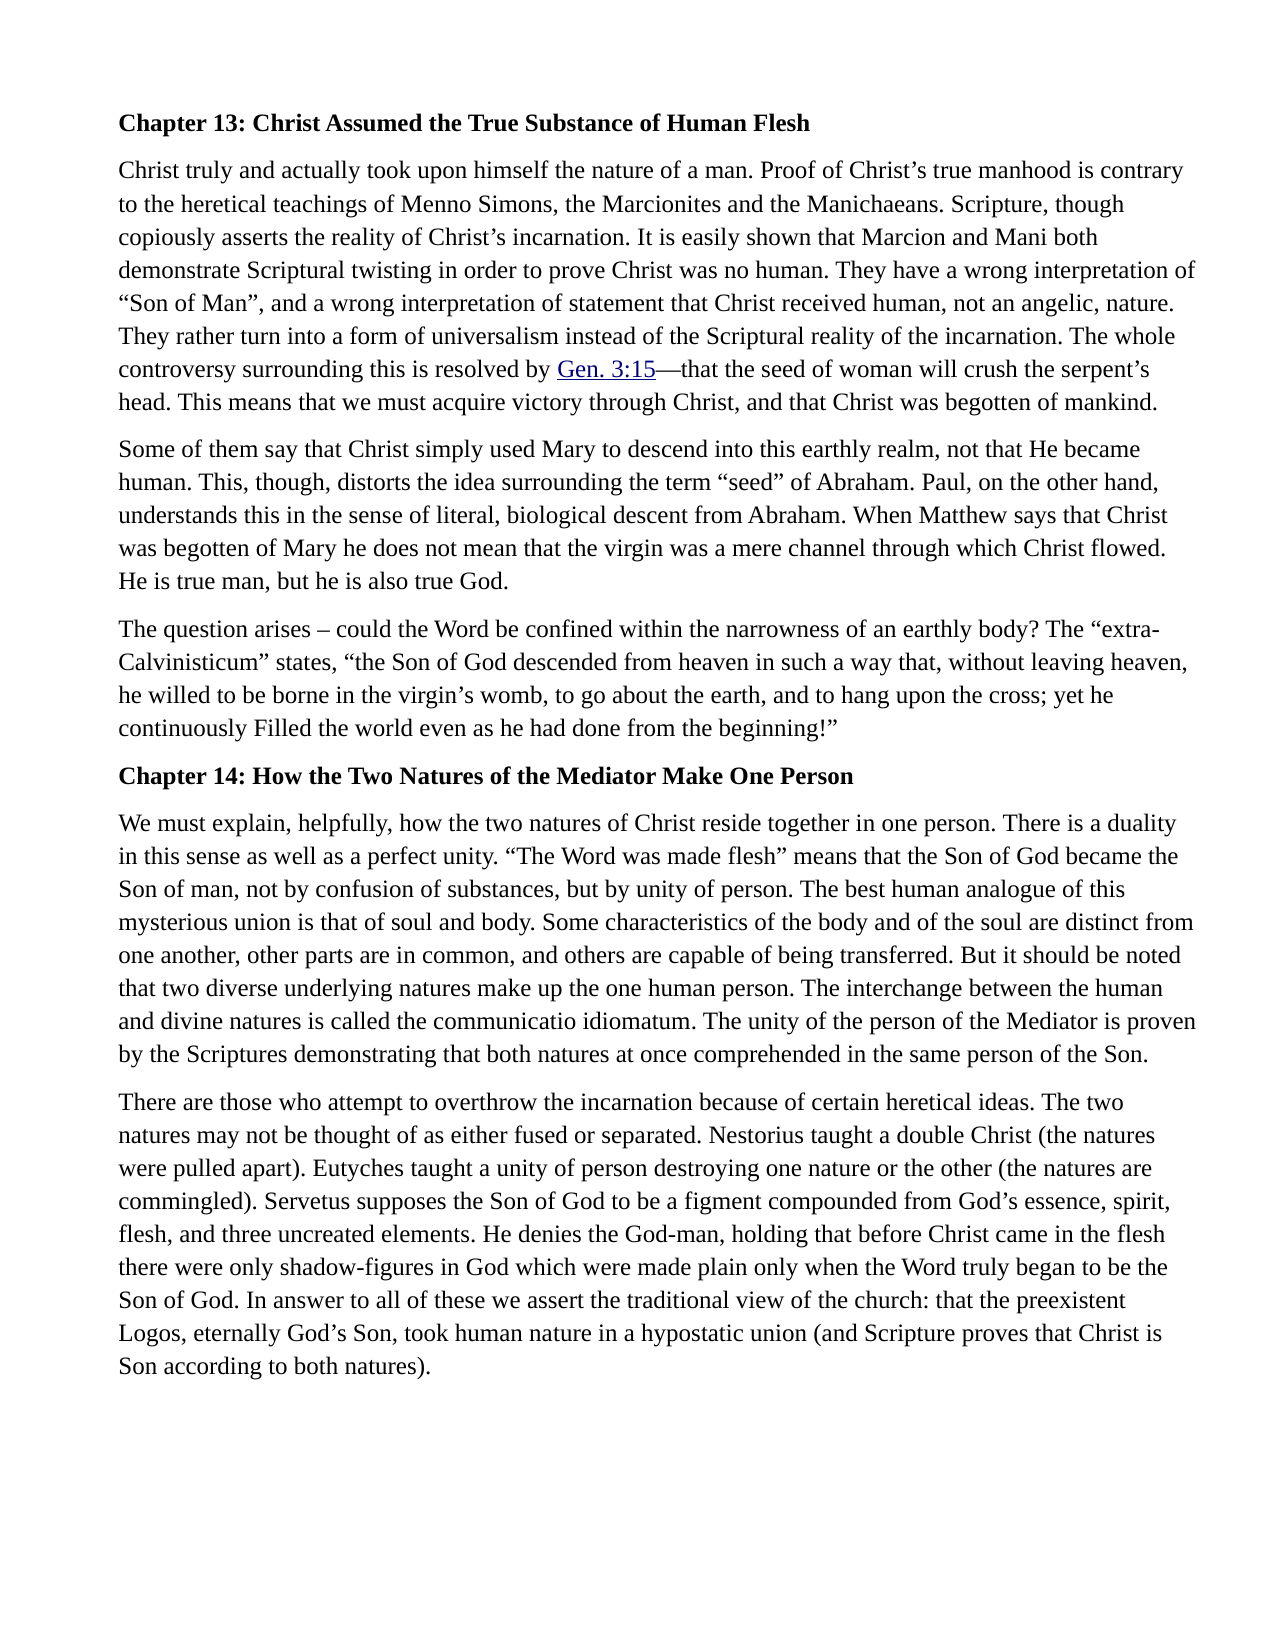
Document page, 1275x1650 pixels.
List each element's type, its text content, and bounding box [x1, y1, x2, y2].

text Chapter 13: Christ Assumed the True Substance of Human Flesh [118, 75, 1200, 137]
text The question arises – could the Word be confined within the narrowness of an earthly body? The “extra-Calvinisticum” states, “the Son of God descended from heaven in such a way that, without leaving heaven, he willed to be borne in the virgin’s womb, to go about the earth, and to hang upon the cross; yet he continuously Filled the world even as he had done from the beginning!” [118, 614, 1200, 742]
text Some of them say that Christ simply used Mary to descend into this earthly realm, not that He became human. This, though, distorts the idea surrounding the term “seed” of Abraham. Paul, on the other hand, understands this in the sense of literal, biological descent from Abraham. When Matthew says that Christ was begotten of Mary he does not mean that the virgin was a mere channel through which Christ flowed. He is true man, but he is also true God. [118, 434, 1200, 595]
text Christ truly and actually took upon himself the nature of a man. Proof of Christ’s true manhood is contrary to the heretical teachings of Menno Simons, the Marcionites and the Manichaeans. Scripture, though copiously asserts the reality of Christ’s incarnation. It is easily shown that Marcion and Mani both demonstrate Scriptural twisting in order to prove Christ was no human. They have a wrong interpretation of “Son of Man”, and a wrong interpretation of statement that Christ received hu­man, not an angelic, nature. They rather turn into a form of universalism instead of the Scriptural reality of the incarnation. The whole controversy surrounding this is resolved by Gen. 3:15—that the seed of woman will crush the serpent’s head. This means that we must acquire victory through Christ, and that Christ was begotten of mankind. [118, 156, 1200, 416]
text There are those who attempt to overthrow the incarnation because of certain heretical ideas. The two natures may not be thought of as either fused or sepa­rated. Nestorius taught a double Christ (the natures were pulled apart). Eutyches taught a unity of person destroying one nature or the other (the natures are commin­gled). Servetus supposes the Son of God to be a figment compounded from God’s essence, spirit, flesh, and three uncreated elements. He denies the God-man, holding that before Christ came in the flesh there were only shadow-figures in God which were made plain only when the Word truly began to be the Son of God. In answer to all of these we assert the traditional view of the church: that the preexistent Logos, eternally God’s Son, took human na­ture in a hypostatic union (and Scripture proves that Christ is Son according to both natures). [118, 1087, 1200, 1380]
text Chapter 14: How the Two Natures of the Mediator Make One Person [118, 761, 1200, 789]
text We must explain, helpfully, how the two natures of Christ reside together in one person. There is a duality in this sense as well as a perfect unity. “The Word was made flesh” means that the Son of God became the Son of man, not by confusion of substances, but by unity of per­son. The best human analogue of this mysterious union is that of soul and body. Some characteristics of the body and of the soul are distinct from one another, other parts are in common, and others are capable of being transferred. But it should be noted that two diverse un­derlying natures make up the one human person. The interchange between the human and divine natures is called the communicatio idiomatum. The unity of the person of the Mediator is proven by the Scriptures demonstrating that both natures at once comprehended in the same person of the Son. [118, 808, 1200, 1068]
